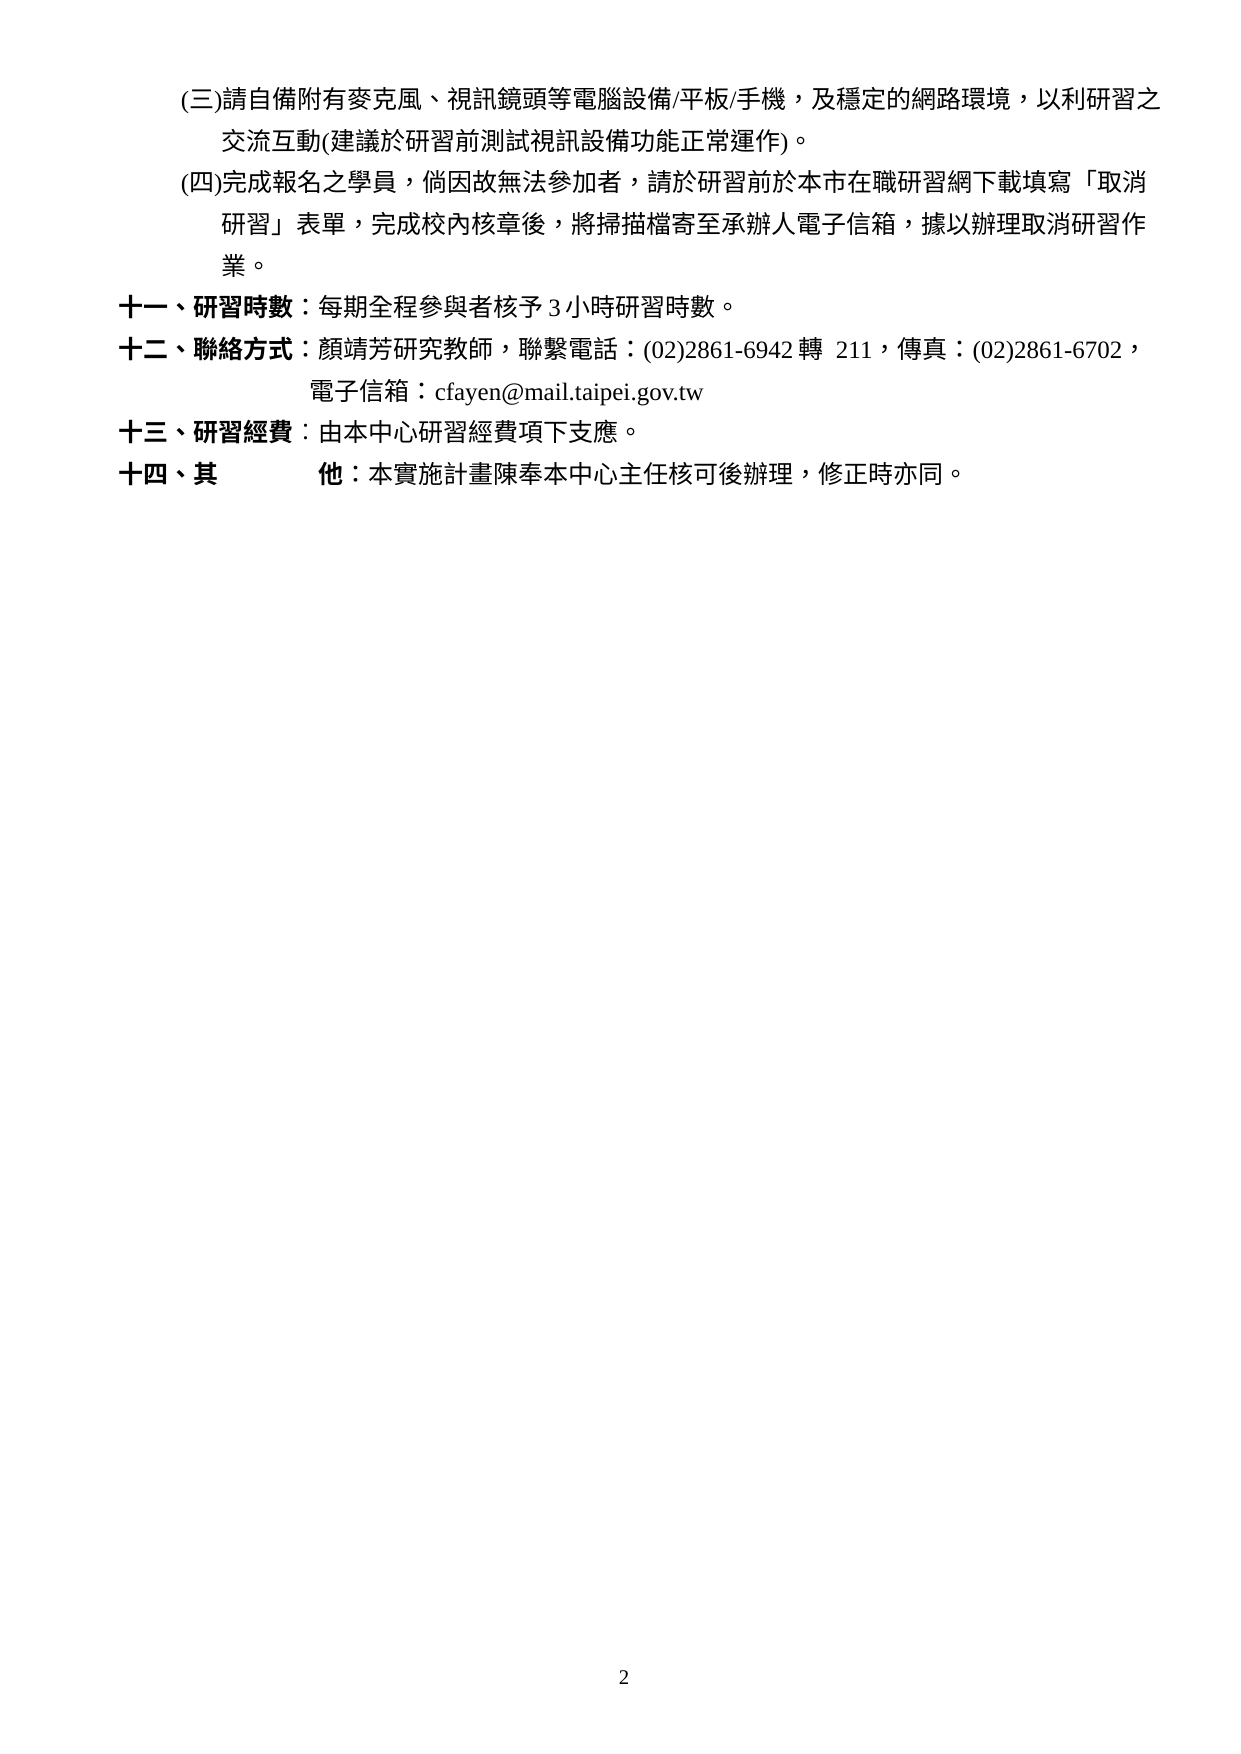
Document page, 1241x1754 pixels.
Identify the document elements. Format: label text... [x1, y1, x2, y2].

text 十二、聯絡方式：顏靖芳研究教師，聯繫電話：(02)2861-6942轉 211，傳真：(02)2861-6702， [118, 325, 1167, 367]
text 十四、其 他：本實施計畫陳奉本中心主任核可後辦理，修正時亦同。 [118, 450, 1167, 492]
text 十一、研習時數：每期全程參與者核予3小時研習時數。 [118, 283, 1167, 325]
text 十三、研習經費︰由本中心研習經費項下支應。 [118, 408, 1167, 450]
text (三)請自備附有麥克風、視訊鏡頭等電腦設備/平板/手機，及穩定的網路環境，以利研習之交流互動(建議於研習前測試視訊設備功能正常運作)。 [168, 75, 1167, 158]
text 電子信箱：cfayen@mail.taipei.gov.tw [266, 367, 1167, 408]
text (四)完成報名之學員，倘因故無法參加者，請於研習前於本市在職研習網下載填寫「取消研習」表單，完成校內核章後，將掃描檔寄至承辦人電子信箱，據以辦理取消研習作業。 [168, 158, 1167, 283]
